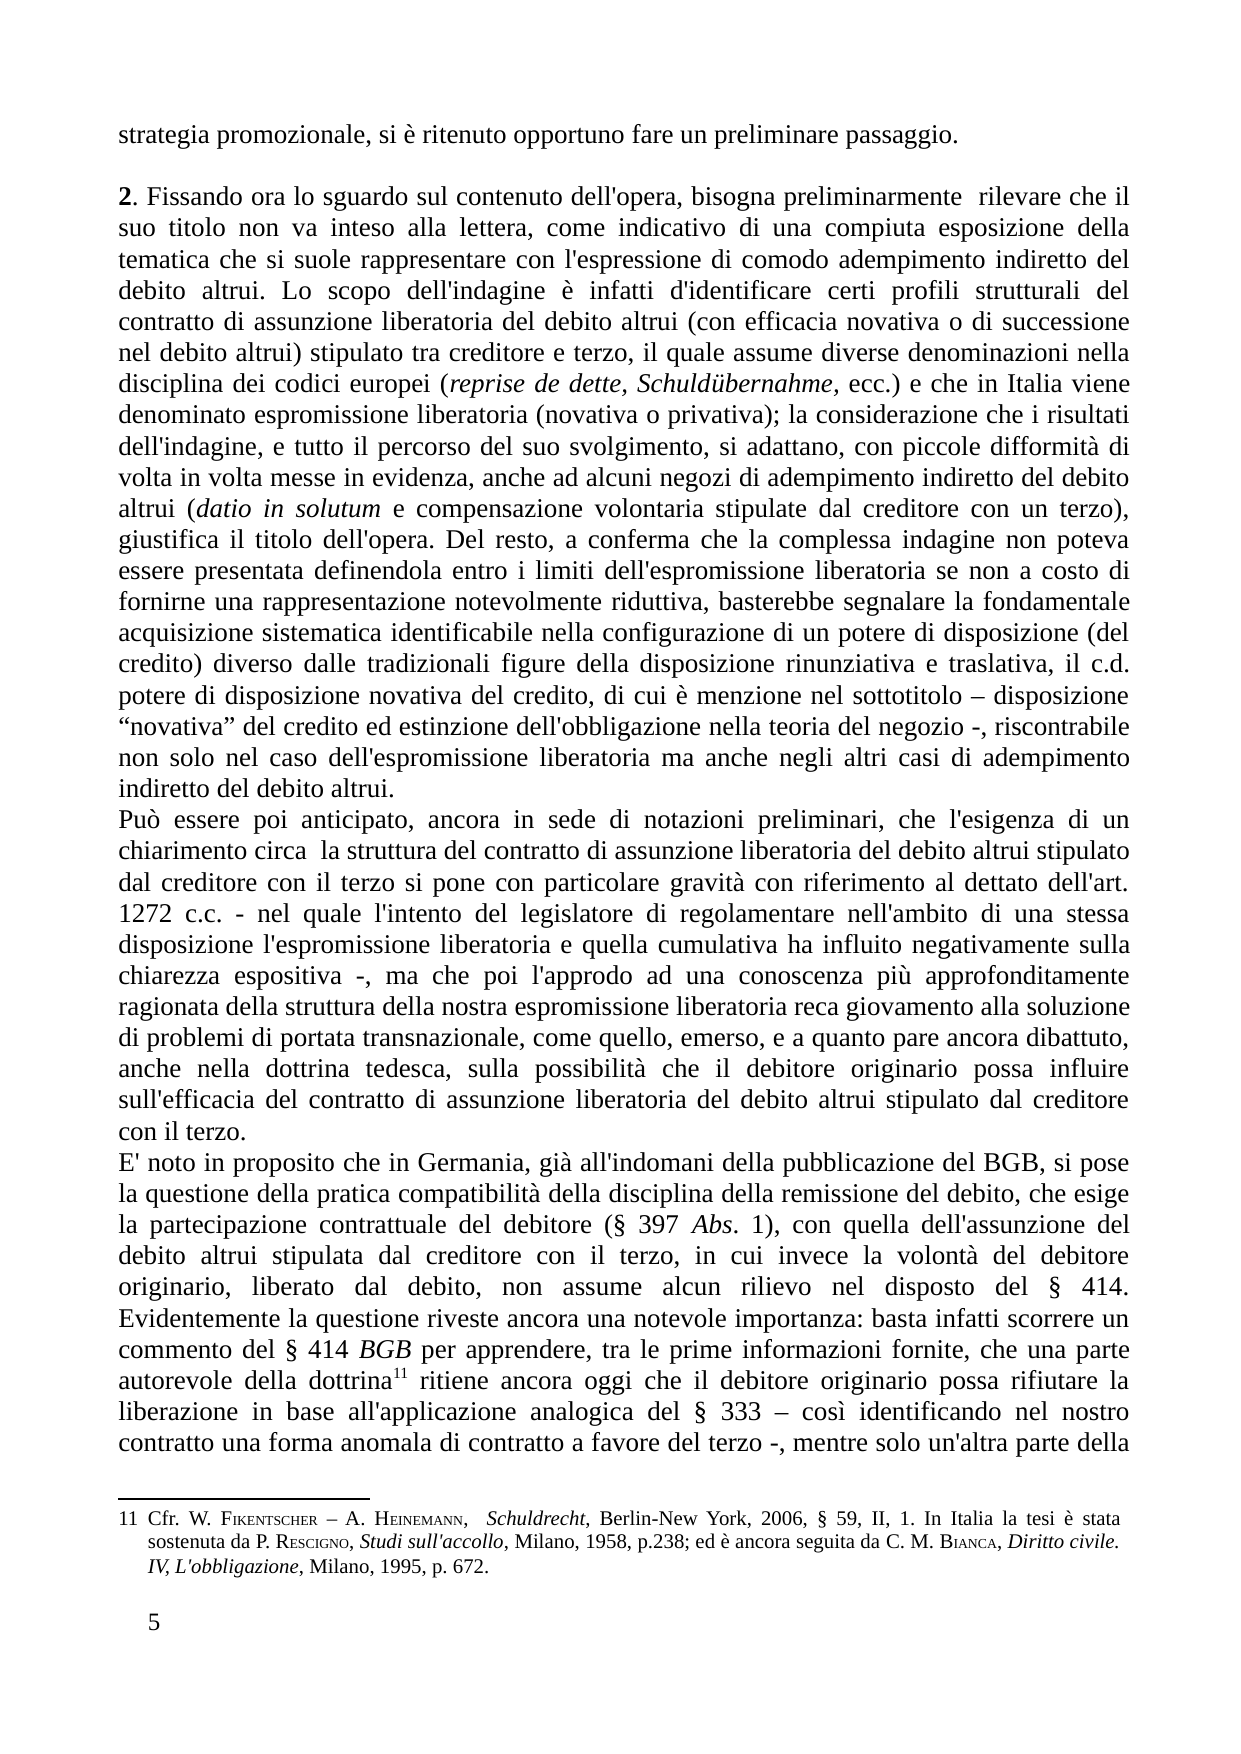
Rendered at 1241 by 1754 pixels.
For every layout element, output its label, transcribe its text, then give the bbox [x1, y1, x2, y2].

text E' noto in proposito che in Germania, già all'indomani della pubblicazione del BGB, si pose la questione della pratica compatibilità della disciplina della remissione del debito, che esige la partecipazione contrattuale del debitore (§ 397 Abs. 1), con quella dell'assunzione del debito altrui stipulata dal creditore con il terzo, in cui invece la volontà del debitore originario, liberato dal debito, non assume alcun rilievo nel disposto del § 414. Evidentemente la questione riveste ancora una notevole importanza: basta infatti scorrere un commento del § 414 BGB per apprendere, tra le prime informazioni fornite, che una parte autorevole della dottrina ritiene ancora oggi che il debitore originario possa rifiutare la liberazione in base all'applicazione analogica del § 333 – così identificando nel nostro contratto una forma anomala di contratto a favore del terzo -, mentre solo un'altra parte della dottrina segue l'impostazione - alla quale in Italia Cicala ha dato un sostegno così approfondito da renderla ormai difficilmente contestabile e pacificamente accolta in giurisprudenza – secondo cui il punto di orientamento sistematico, per comprendere la ragione dell'irrilevanza della volontà del debitore nella disciplina dell'assunzione del debito altrui stipulata tra creditore e terzo (art. 1272 c.c.; § 414 BGB), è costituito dalla disciplina dell'adempimento del terzo, secondo cui il creditore può accettare l'adempimento del terzo anche contro la volontà del debitore (art. 1180 c.c.; § 267 BGB). Eppure in Germania dovrebbe esserci una maggiore disponibilità ad accogliere quest'ultima soluzione, perché in quell'ambiente culturale sembra più tenacemente resistere l'idea – ripudiata, già nella prima metà del secolo scorso, da autorevoli esponenti della dottrina italiana - che i negozi estintivi dell'obbligazione, con cui il creditore riceve un'attribuzione diversa da quella dovuta, possono essere considerati, sotto il profilo della soddisfazione dell'interesse creditorio, alla stessa stregua del pagamento (Erfüllungssurrogate), ovviamente anche quando siano stipulati tra creditore e terzo; benché anche in Germania, soprattutto nell'esame delle specifiche problematiche, si raccomanda di non dare eccessivo credito a questo allineamento sistematico: per esempio, in tema di compensazione legale, per dare evidenza al suo carattere di strumento di tutela contro comportamenti contrari alla buona fede, si mette in guardia l'interprete dall'enfatizzare i profili di somiglianza tra compensazione legale e adempimento, rilevando che “Barempfang und Aufrechnung sind sehr verschiedene Dinge für den Gläubiger”(senza con ciò negare che questa stessa considerazione sistematica, con riferimento ad altre questioni, possa invece tornare utile). [118, 1146, 1131, 1457]
text 2. Fissando ora lo sguardo sul contenuto dell'opera, bisogna preliminarmente rilevare che il suo titolo non va inteso alla lettera, come indicativo di una compiuta esposizione della tematica che si suole rappresentare con l'espressione di comodo adempimento indiretto del debito altrui. Lo scopo dell'indagine è infatti d'identificare certi profili strutturali del contratto di assunzione liberatoria del debito altrui (con efficacia novativa o di successione nel debito altrui) stipulato tra creditore e terzo, il quale assume diverse denominazioni nella disciplina dei codici europei (reprise de dette, Schuldübernahme, ecc.) e che in Italia viene denominato espromissione liberatoria (novativa o privativa); la considerazione che i risultati dell'indagine, e tutto il percorso del suo svolgimento, si adattano, con piccole difformità di volta in volta messe in evidenza, anche ad alcuni negozi di adempimento indiretto del debito altrui (datio in solutum e compensazione volontaria stipulate dal creditore con un terzo), giustifica il titolo dell'opera. Del resto, a conferma che la complessa indagine non poteva essere presentata definendola entro i limiti dell'espromissione liberatoria se non a costo di fornirne una rappresentazione notevolmente riduttiva, basterebbe segnalare la fondamentale acquisizione sistematica identificabile nella configurazione di un potere di disposizione (del credito) diverso dalle tradizionali figure della disposizione rinunziativa e traslativa, il c.d. potere di disposizione novativa del credito, di cui è menzione nel sottotitolo – disposizione “novativa” del credito ed estinzione dell'obbligazione nella teoria del negozio -, riscontrabile non solo nel caso dell'espromissione liberatoria ma anche negli altri casi di adempimento indiretto del debito altrui. [118, 180, 1131, 803]
text Cfr. W. Fikentscher – A. Heinemann, Schuldrecht, Berlin-New York, 2006, § 59, II, 1. In Italia la tesi è stata sostenuta da P. Rescigno, Studi sull'accollo, Milano, 1958, p.238; ed è ancora seguita da C. M. Bianca, Diritto civile. IV, L'obbligazione, Milano, 1995, p. 672. [118, 1505, 1122, 1578]
text strategia promozionale, si è ritenuto opportuno fare un preliminare passaggio. [118, 118, 1131, 149]
text Può essere poi anticipato, ancora in sede di notazioni preliminari, che l'esigenza di un chiarimento circa la struttura del contratto di assunzione liberatoria del debito altrui stipulato dal creditore con il terzo si pone con particolare gravità con riferimento al dettato dell'art. 1272 c.c. - nel quale l'intento del legislatore di regolamentare nell'ambito di una stessa disposizione l'espromissione liberatoria e quella cumulativa ha influito negativamente sulla chiarezza espositiva -, ma che poi l'approdo ad una conoscenza più approfonditamente ragionata della struttura della nostra espromissione liberatoria reca giovamento alla soluzione di problemi di portata transnazionale, come quello, emerso, e a quanto pare ancora dibattuto, anche nella dottrina tedesca, sulla possibilità che il debitore originario possa influire sull'efficacia del contratto di assunzione liberatoria del debito altrui stipulato dal creditore con il terzo. [118, 803, 1131, 1146]
